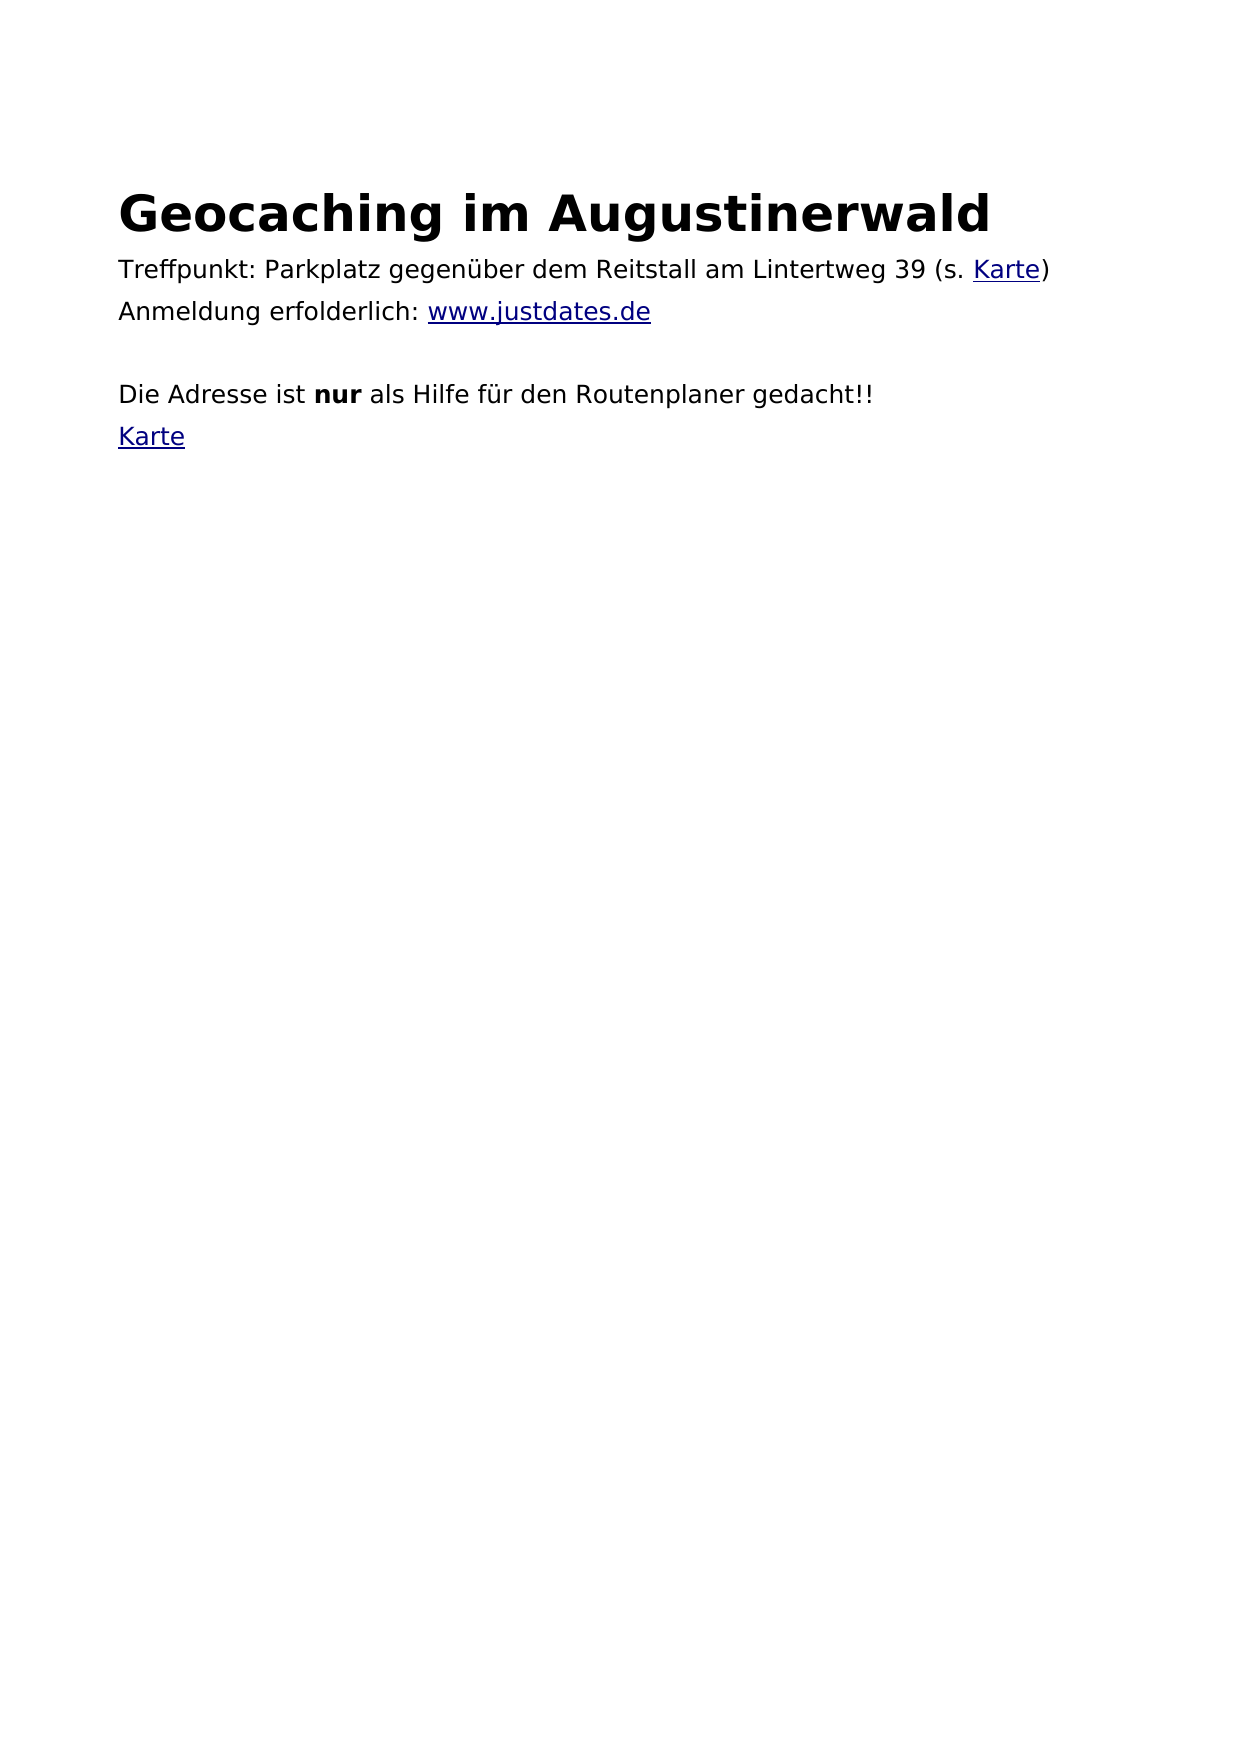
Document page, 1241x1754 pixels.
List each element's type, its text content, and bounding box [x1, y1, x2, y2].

subtitle Geocaching im Augustinerwald [118, 185, 1122, 243]
text Anmeldung erfolderlich: www.justdates.de [118, 297, 1122, 326]
text Treffpunkt: Parkplatz gegenüber dem Reitstall am Lintertweg 39 (s. Karte) [118, 256, 1122, 285]
text Die Adresse ist nur als Hilfe für den Routenplaner gedacht!! [118, 381, 1122, 410]
text Karte [118, 422, 1122, 451]
